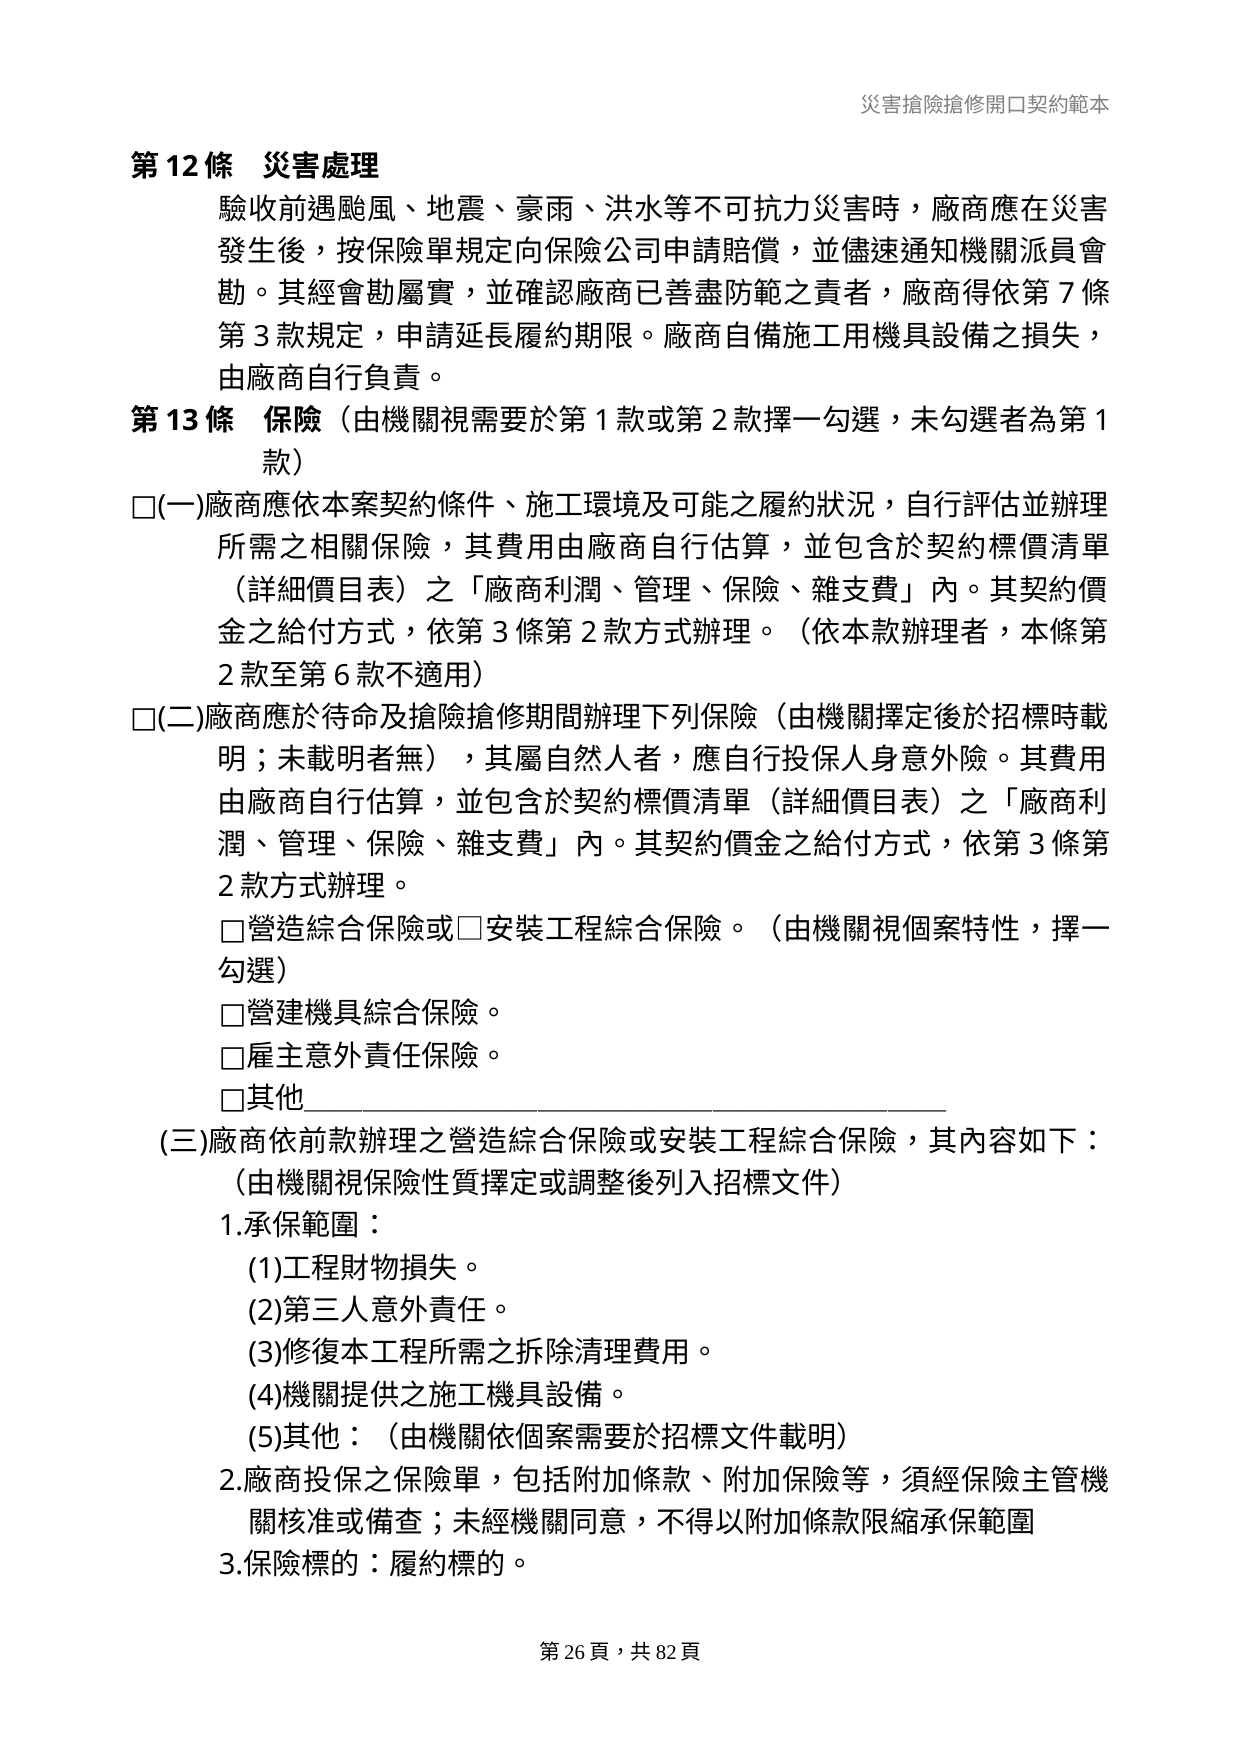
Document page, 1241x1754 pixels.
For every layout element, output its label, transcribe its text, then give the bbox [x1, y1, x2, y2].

text 驗收前遇颱風、地震、豪雨、洪水等不可抗力災害時，廠商應在災害發生後，按保險單規定向保險公司申請賠償，並儘速通知機關派員會勘。其經會勘屬實，並確認廠商已善盡防範之責者，廠商得依第7條第3款規定，申請延長履約期限。廠商自備施工用機具設備之損失，由廠商自行負責。 [217, 185, 1110, 397]
text □其他＿＿＿＿＿＿＿＿＿＿＿＿＿＿＿＿＿＿＿＿＿＿ [217, 1075, 1110, 1117]
text (三)廠商依前款辦理之營造綜合保險或安裝工程綜合保險，其內容如下：（由機關視保險性質擇定或調整後列入招標文件） [159, 1117, 1110, 1202]
text 第12條 災害處理 [130, 143, 1110, 185]
text (3)修復本工程所需之拆除清理費用。 [248, 1329, 1110, 1371]
text (5)其他：（由機關依個案需要於招標文件載明） [248, 1414, 1110, 1456]
text 1.承保範圍： [218, 1202, 1110, 1244]
text 3.保險標的：履約標的。 [218, 1541, 1110, 1583]
text □雇主意外責任保險。 [217, 1032, 1110, 1075]
text □營建機具綜合保險。 [217, 990, 1110, 1032]
text □(一)廠商應依本案契約條件、施工環境及可能之履約狀況，自行評估並辦理所需之相關保險，其費用由廠商自行估算，並包含於契約標價清單（詳細價目表）之「廠商利潤、管理、保險、雜支費」內。其契約價金之給付方式，依第3條第2款方式辦理。（依本款辦理者，本條第2款至第6款不適用） [130, 482, 1110, 693]
text □(二)廠商應於待命及搶險搶修期間辦理下列保險（由機關擇定後於招標時載明；未載明者無），其屬自然人者，應自行投保人身意外險。其費用由廠商自行估算，並包含於契約標價清單（詳細價目表）之「廠商利潤、管理、保險、雜支費」內。其契約價金之給付方式，依第3條第2款方式辦理。 [130, 693, 1110, 905]
text 第13條 保險（由機關視需要於第1款或第2款擇一勾選，未勾選者為第1款） [130, 397, 1110, 482]
text 2.廠商投保之保險單，包括附加條款、附加保險等，須經保險主管機關核准或備查；未經機關同意，不得以附加條款限縮承保範圍 [218, 1456, 1110, 1541]
text (1)工程財物損失。 [248, 1244, 1110, 1287]
text □營造綜合保險或□安裝工程綜合保險。（由機關視個案特性，擇一勾選） [217, 905, 1110, 990]
text (4)機關提供之施工機具設備。 [248, 1371, 1110, 1414]
text (2)第三人意外責任。 [248, 1287, 1110, 1329]
